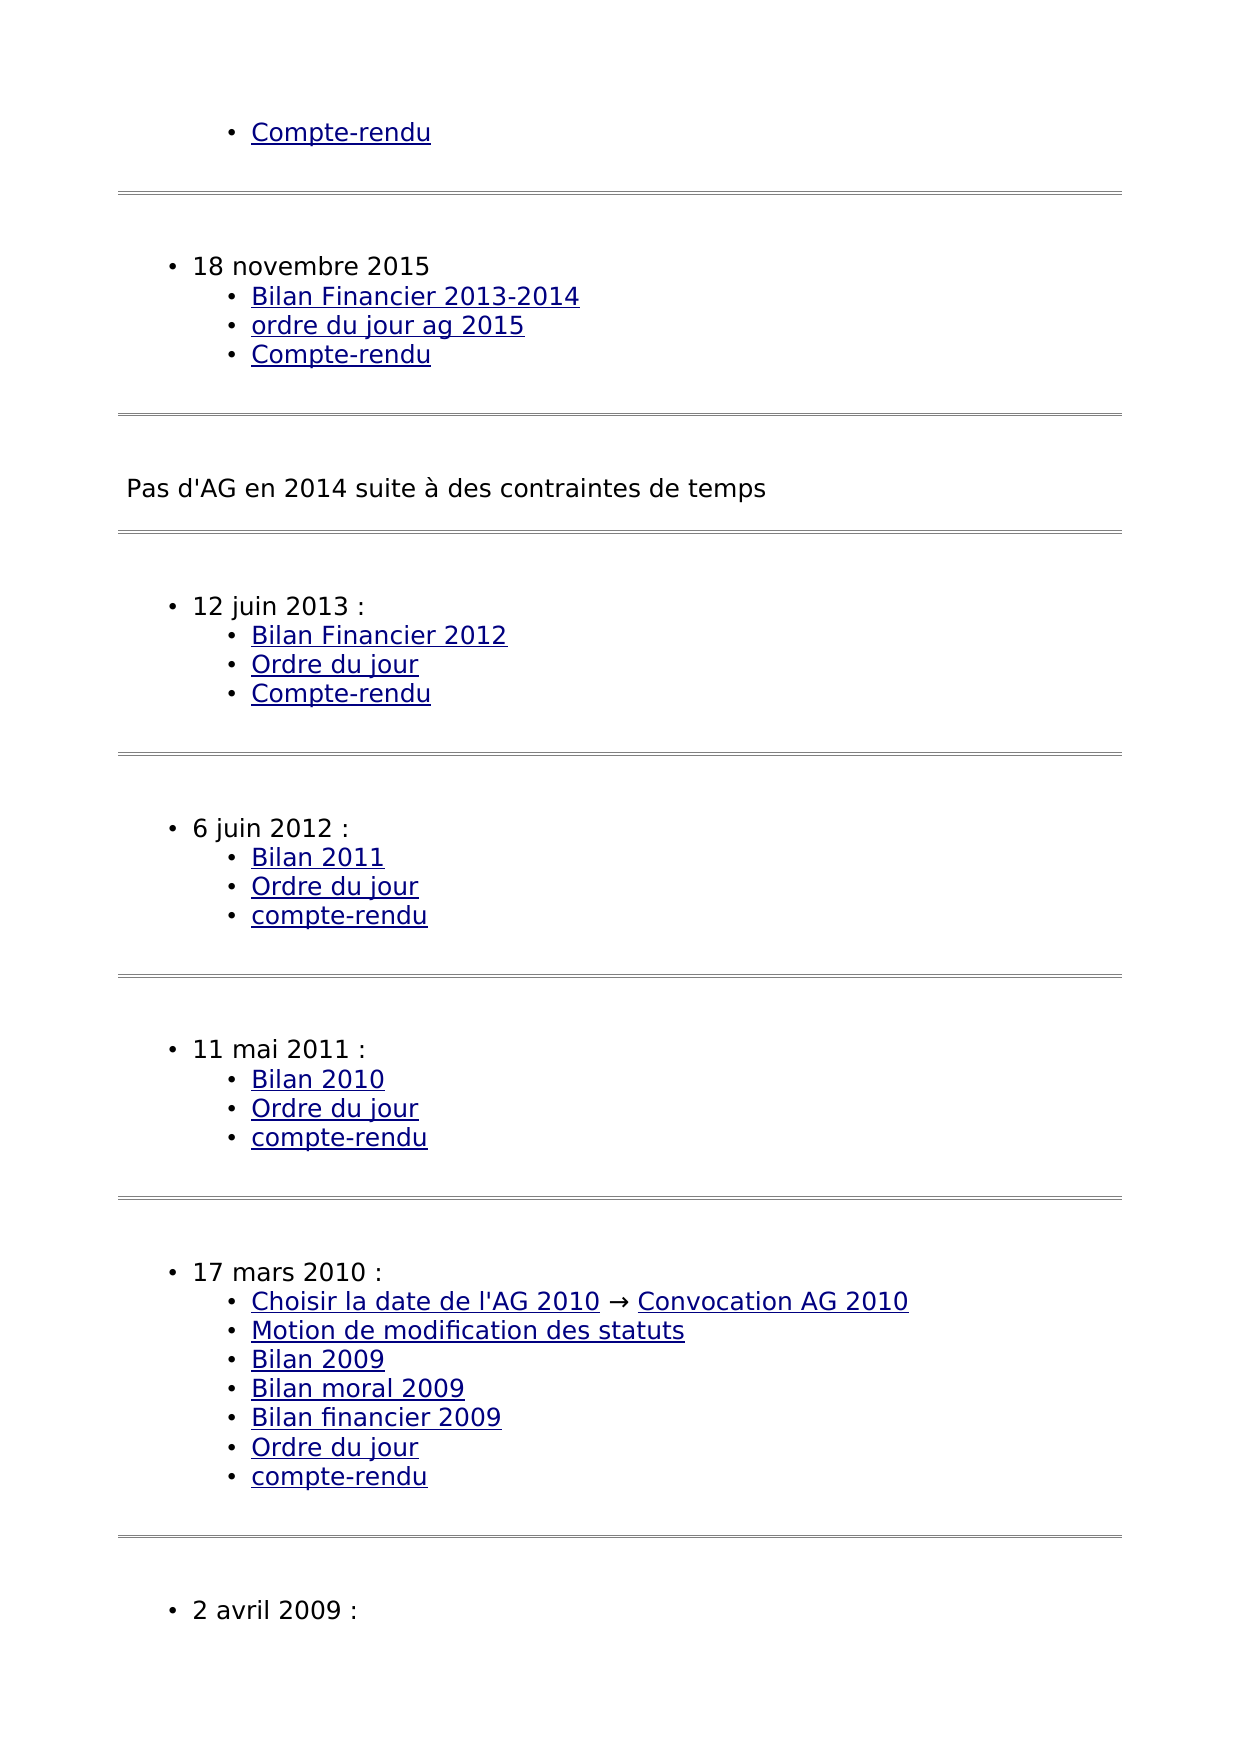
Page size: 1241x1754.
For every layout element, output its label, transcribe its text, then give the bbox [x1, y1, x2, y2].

list Bilan financier 2009 [236, 1403, 1122, 1433]
list Bilan Financier 2013-2014 [236, 282, 1122, 311]
list Ordre du jour [236, 650, 1122, 679]
list Bilan 2011 [236, 843, 1122, 872]
list 6 juin 2012 : [177, 814, 1122, 843]
list Bilan 2010 [236, 1065, 1122, 1094]
list Bilan moral 2009 [236, 1374, 1122, 1403]
list Compte-rendu [236, 340, 1122, 369]
list compte-rendu [236, 901, 1122, 930]
list ordre du jour ag 2015 [236, 311, 1122, 340]
list compte-rendu [236, 1462, 1122, 1491]
list Ordre du jour [236, 1433, 1122, 1462]
list 17 mars 2010 : [177, 1258, 1122, 1287]
list Bilan Financier 2012 [236, 621, 1122, 650]
text Pas d'AG en 2014 suite à des contraintes de temps [118, 445, 1122, 503]
list Compte-rendu [236, 118, 1122, 147]
list Ordre du jour [236, 872, 1122, 901]
list 18 novembre 2015 [177, 253, 1122, 282]
list Bilan 2009 [236, 1345, 1122, 1374]
list 2 avril 2009 : [177, 1596, 1122, 1626]
list compte-rendu [236, 1123, 1122, 1152]
list Choisir la date de l'AG 2010 → Convocation AG 2010 [236, 1287, 1122, 1316]
list 11 mai 2011 : [177, 1036, 1122, 1065]
list 12 juin 2013 : [177, 592, 1122, 621]
list Motion de modification des statuts [236, 1316, 1122, 1345]
list Ordre du jour [236, 1094, 1122, 1123]
list Compte-rendu [236, 679, 1122, 708]
